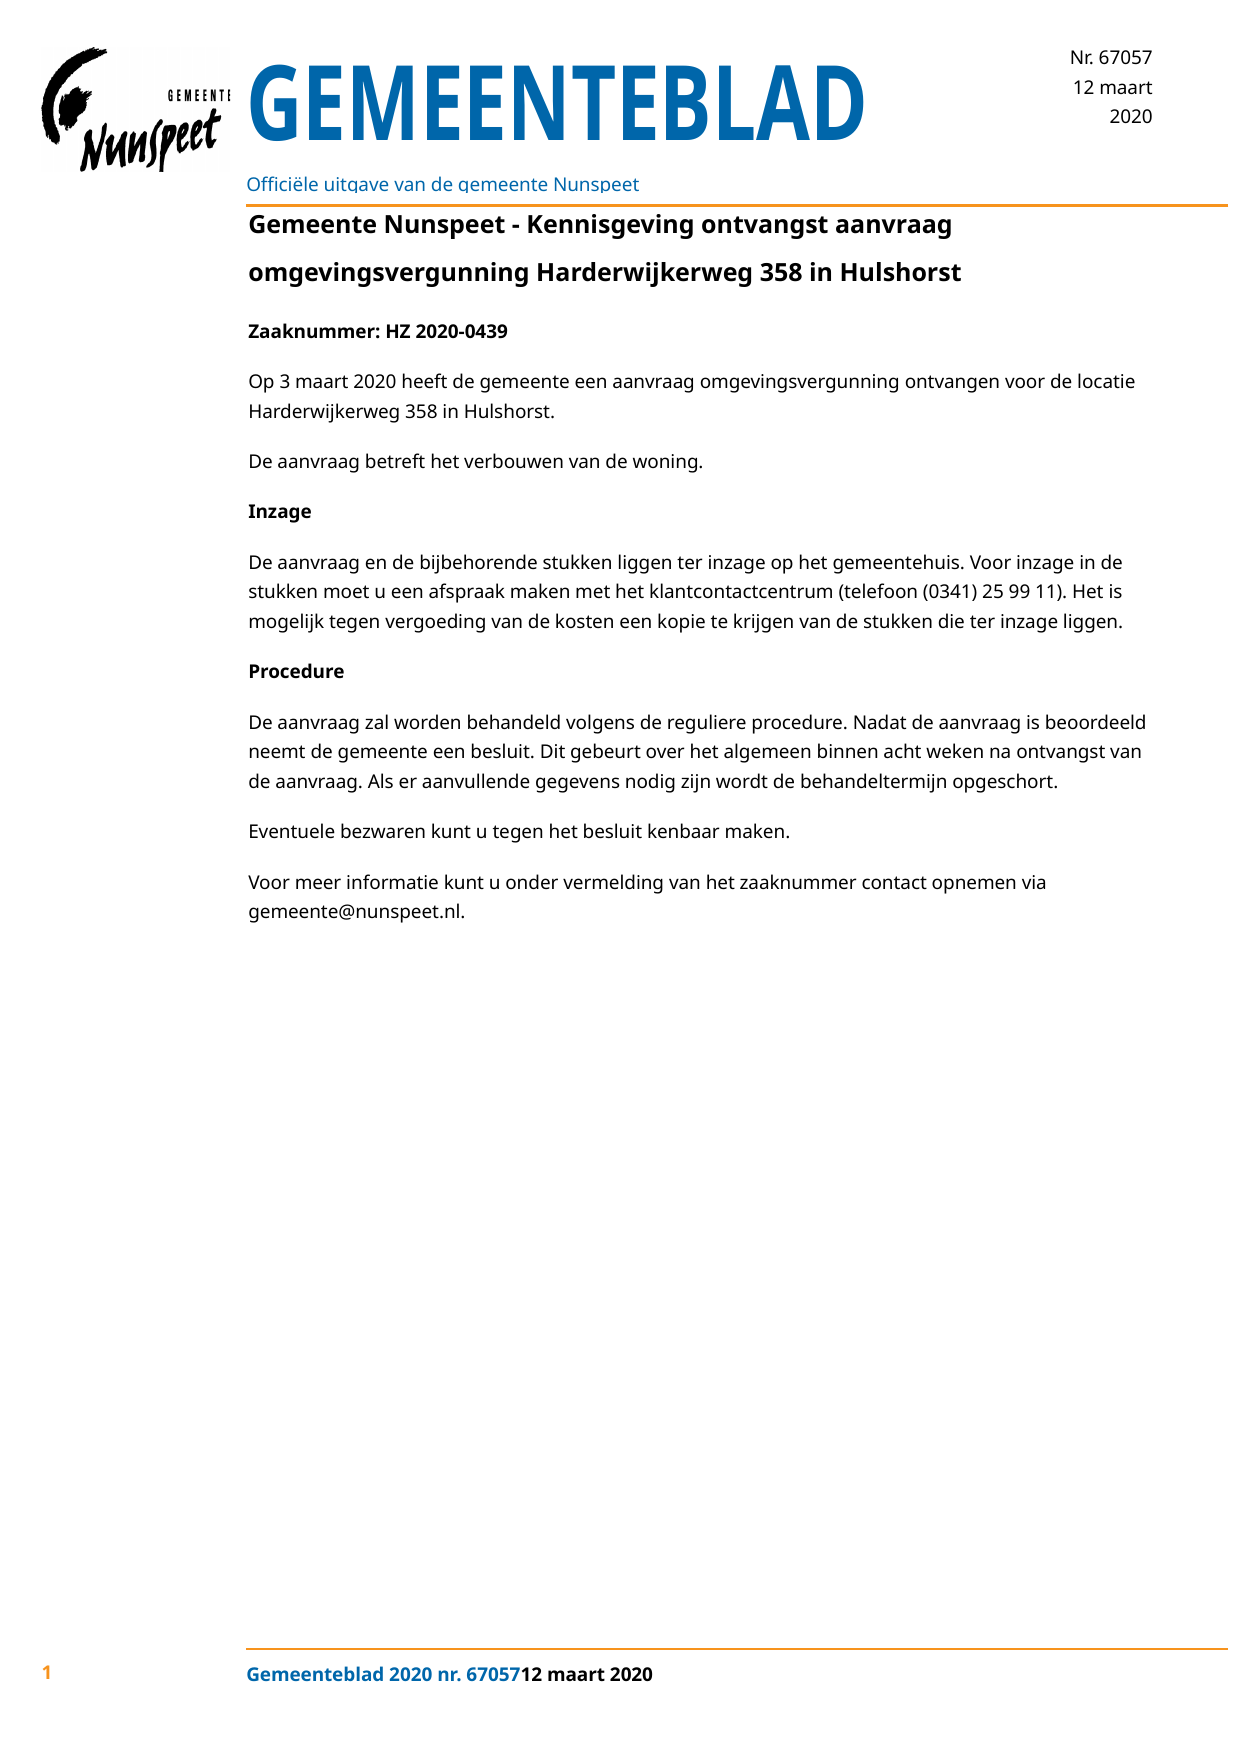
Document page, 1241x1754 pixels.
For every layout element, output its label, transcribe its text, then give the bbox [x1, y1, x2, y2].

text Zaaknummer: HZ 2020-0439 [248, 318, 1152, 344]
text De aanvraag betreft het verbouwen van de woning. [248, 448, 1152, 474]
text Inzage [248, 499, 1152, 524]
picture [41, 47, 231, 172]
text Voor meer informatie kunt u onder vermelding van het zaaknummer contact opnemen via gemeente@nunspeet.nl. [248, 869, 1152, 924]
text Op 3 maart 2020 heeft de gemeente een aanvraag omgevingsvergunning ontvangen voor de locatie Harderwijkerweg 358 in Hulshorst. [248, 368, 1152, 424]
text Gemeente Nunspeet - Kennisgeving ontvangst aanvraag omgevingsvergunning Harderwijkerweg 358 in Hulshorst [248, 207, 1152, 288]
text Eventuele bezwaren kunt u tegen het besluit kenbaar maken. [248, 819, 1152, 844]
text Procedure [248, 659, 1152, 684]
text De aanvraag zal worden behandeld volgens de reguliere procedure. Nadat de aanvraag is beoordeeld neemt de gemeente een besluit. Dit gebeurt over het algemeen binnen acht weken na ontvangst van de aanvraag. Als er aanvullende gegevens nodig zijn wordt de behandeltermijn opgeschort. [248, 709, 1152, 794]
text De aanvraag en de bijbehorende stukken liggen ter inzage op het gemeentehuis. Voor inzage in de stukken moet u een afspraak maken met het klantcontactcentrum (telefoon (0341) 25 99 11). Het is mogelijk tegen vergoeding van de kosten een kopie te krijgen van de stukken die ter inzage liggen. [248, 549, 1152, 634]
